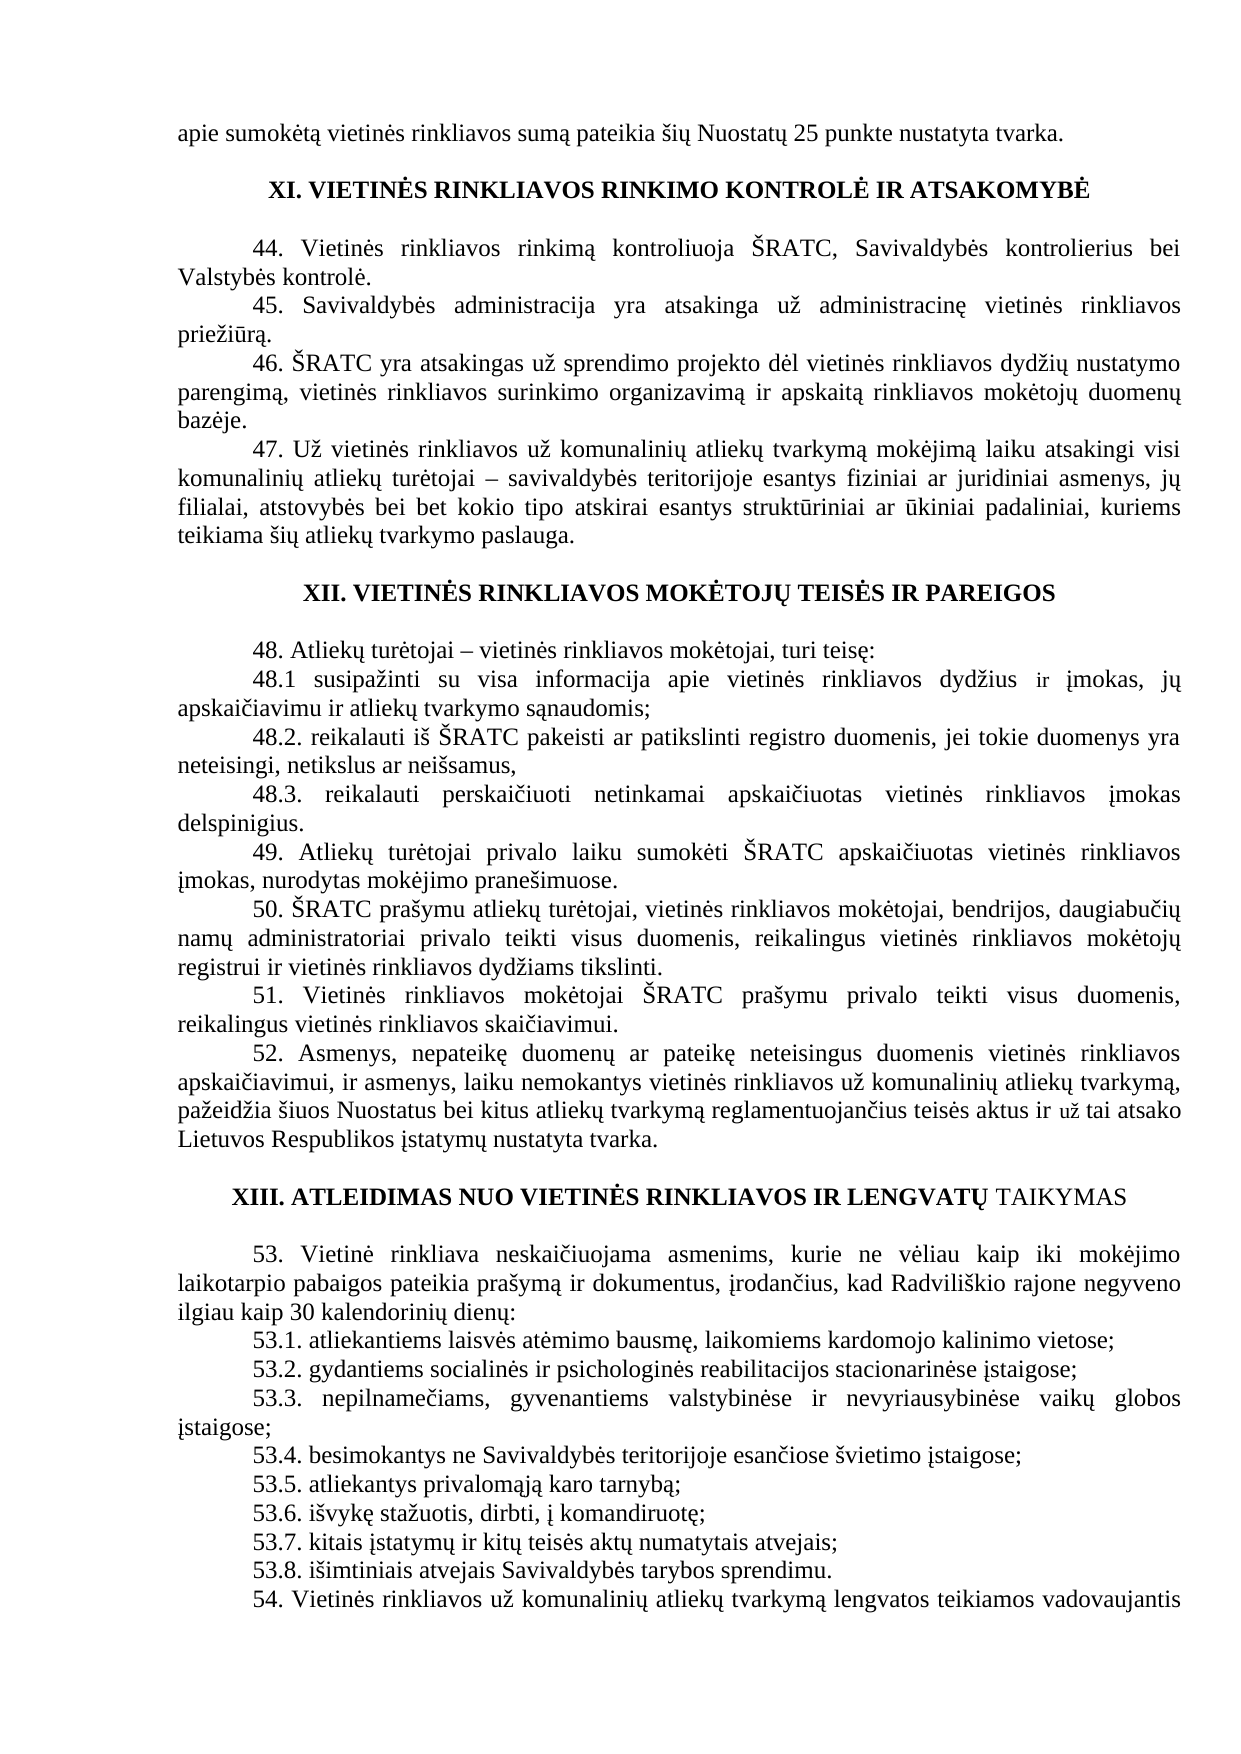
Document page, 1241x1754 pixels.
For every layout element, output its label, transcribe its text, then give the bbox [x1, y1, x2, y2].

text 52. Asmenys, nepateikę duomenų ar pateikę neteisingus duomenis vietinės rinkliavos apskaičiavimui, ir asmenys, laiku nemokantys vietinės rinkliavos už komunalinių atliekų tvarkymą, pažeidžia šiuos Nuostatus bei kitus atliekų tvarkymą reglamentuojančius teisės aktus ir už tai atsako Lietuvos Respublikos įstatymų nustatyta tvarka. [177, 1038, 1181, 1153]
text 53.3. nepilnamečiams, gyvenantiems valstybinėse ir nevyriausybinėse vaikų globos įstaigose; [177, 1383, 1181, 1441]
text 50. ŠRATC prašymu atliekų turėtojai, vietinės rinkliavos mokėtojai, bendrijos, daugiabučių namų administratoriai privalo teikti visus duomenis, reikalingus vietinės rinkliavos mokėtojų registrui ir vietinės rinkliavos dydžiams tikslinti. [177, 894, 1181, 981]
text XIII. ATLEIDIMAS NUO VIETINĖS RINKLIAVOS IR LENGVATŲ TAIKYMAS [177, 1182, 1181, 1211]
text 44. Vietinės rinkliavos rinkimą kontroliuoja ŠRATC, Savivaldybės kontrolierius bei Valstybės kontrolė. [177, 233, 1181, 291]
text XI. VIETINĖS RINKLIAVOS RINKIMO KONTROLĖ IR ATSAKOMYBĖ [177, 176, 1181, 204]
text XII. VIETINĖS RINKLIAVOS MOKĖTOJŲ TEISĖS IR PAREIGOS [177, 578, 1181, 607]
text 48.2. reikalauti iš ŠRATC pakeisti ar patikslinti registro duomenis, jei tokie duomenys yra neteisingi, netikslus ar neišsamus, [177, 722, 1181, 779]
text 53.2. gydantiems socialinės ir psichologinės reabilitacijos stacionarinėse įstaigose; [177, 1354, 1181, 1383]
text 48.3. reikalauti perskaičiuoti netinkamai apskaičiuotas vietinės rinkliavos įmokas delspinigius. [177, 779, 1181, 837]
text 47. Už vietinės rinkliavos už komunalinių atliekų tvarkymą mokėjimą laiku atsakingi visi komunalinių atliekų turėtojai – savivaldybės teritorijoje esantys fiziniai ar juridiniai asmenys, jų filialai, atstovybės bei bet kokio tipo atskirai esantys struktūriniai ar ūkiniai padaliniai, kuriems teikiama šių atliekų tvarkymo paslauga. [177, 434, 1181, 549]
text 53.8. išimtiniais atvejais Savivaldybės tarybos sprendimu. [177, 1556, 1181, 1584]
text 54. Vietinės rinkliavos už komunalinių atliekų tvarkymą lengvatos teikiamos vadovaujantis [177, 1584, 1181, 1613]
text 45. Savivaldybės administracija yra atsakinga už administracinę vietinės rinkliavos priežiūrą. [177, 291, 1181, 348]
text apie sumokėtą vietinės rinkliavos sumą pateikia šių Nuostatų 25 punkte nustatyta tvarka. [177, 118, 1181, 147]
text 48.1 susipažinti su visa informacija apie vietinės rinkliavos dydžius ir įmokas, jų apskaičiavimu ir atliekų tvarkymo sąnaudomis; [177, 664, 1181, 722]
text 53.6. išvykę stažuotis, dirbti, į komandiruotę; [177, 1498, 1181, 1527]
text 53.4. besimokantys ne Savivaldybės teritorijoje esančiose švietimo įstaigose; [177, 1441, 1181, 1469]
text 49. Atliekų turėtojai privalo laiku sumokėti ŠRATC apskaičiuotas vietinės rinkliavos įmokas, nurodytas mokėjimo pranešimuose. [177, 837, 1181, 894]
text 51. Vietinės rinkliavos mokėtojai ŠRATC prašymu privalo teikti visus duomenis, reikalingus vietinės rinkliavos skaičiavimui. [177, 981, 1181, 1038]
text 53.7. kitais įstatymų ir kitų teisės aktų numatytais atvejais; [177, 1527, 1181, 1556]
text 48. Atliekų turėtojai – vietinės rinkliavos mokėtojai, turi teisę: [177, 636, 1181, 664]
text 53.1. atliekantiems laisvės atėmimo bausmę, laikomiems kardomojo kalinimo vietose; [177, 1326, 1181, 1354]
text 53.5. atliekantys privalomąją karo tarnybą; [177, 1469, 1181, 1498]
text 53. Vietinė rinkliava neskaičiuojama asmenims, kurie ne vėliau kaip iki mokėjimo laikotarpio pabaigos pateikia prašymą ir dokumentus, įrodančius, kad Radviliškio rajone negyveno ilgiau kaip 30 kalendorinių dienų: [177, 1239, 1181, 1326]
text 46. ŠRATC yra atsakingas už sprendimo projekto dėl vietinės rinkliavos dydžių nustatymo parengimą, vietinės rinkliavos surinkimo organizavimą ir apskaitą rinkliavos mokėtojų duomenų bazėje. [177, 348, 1181, 434]
